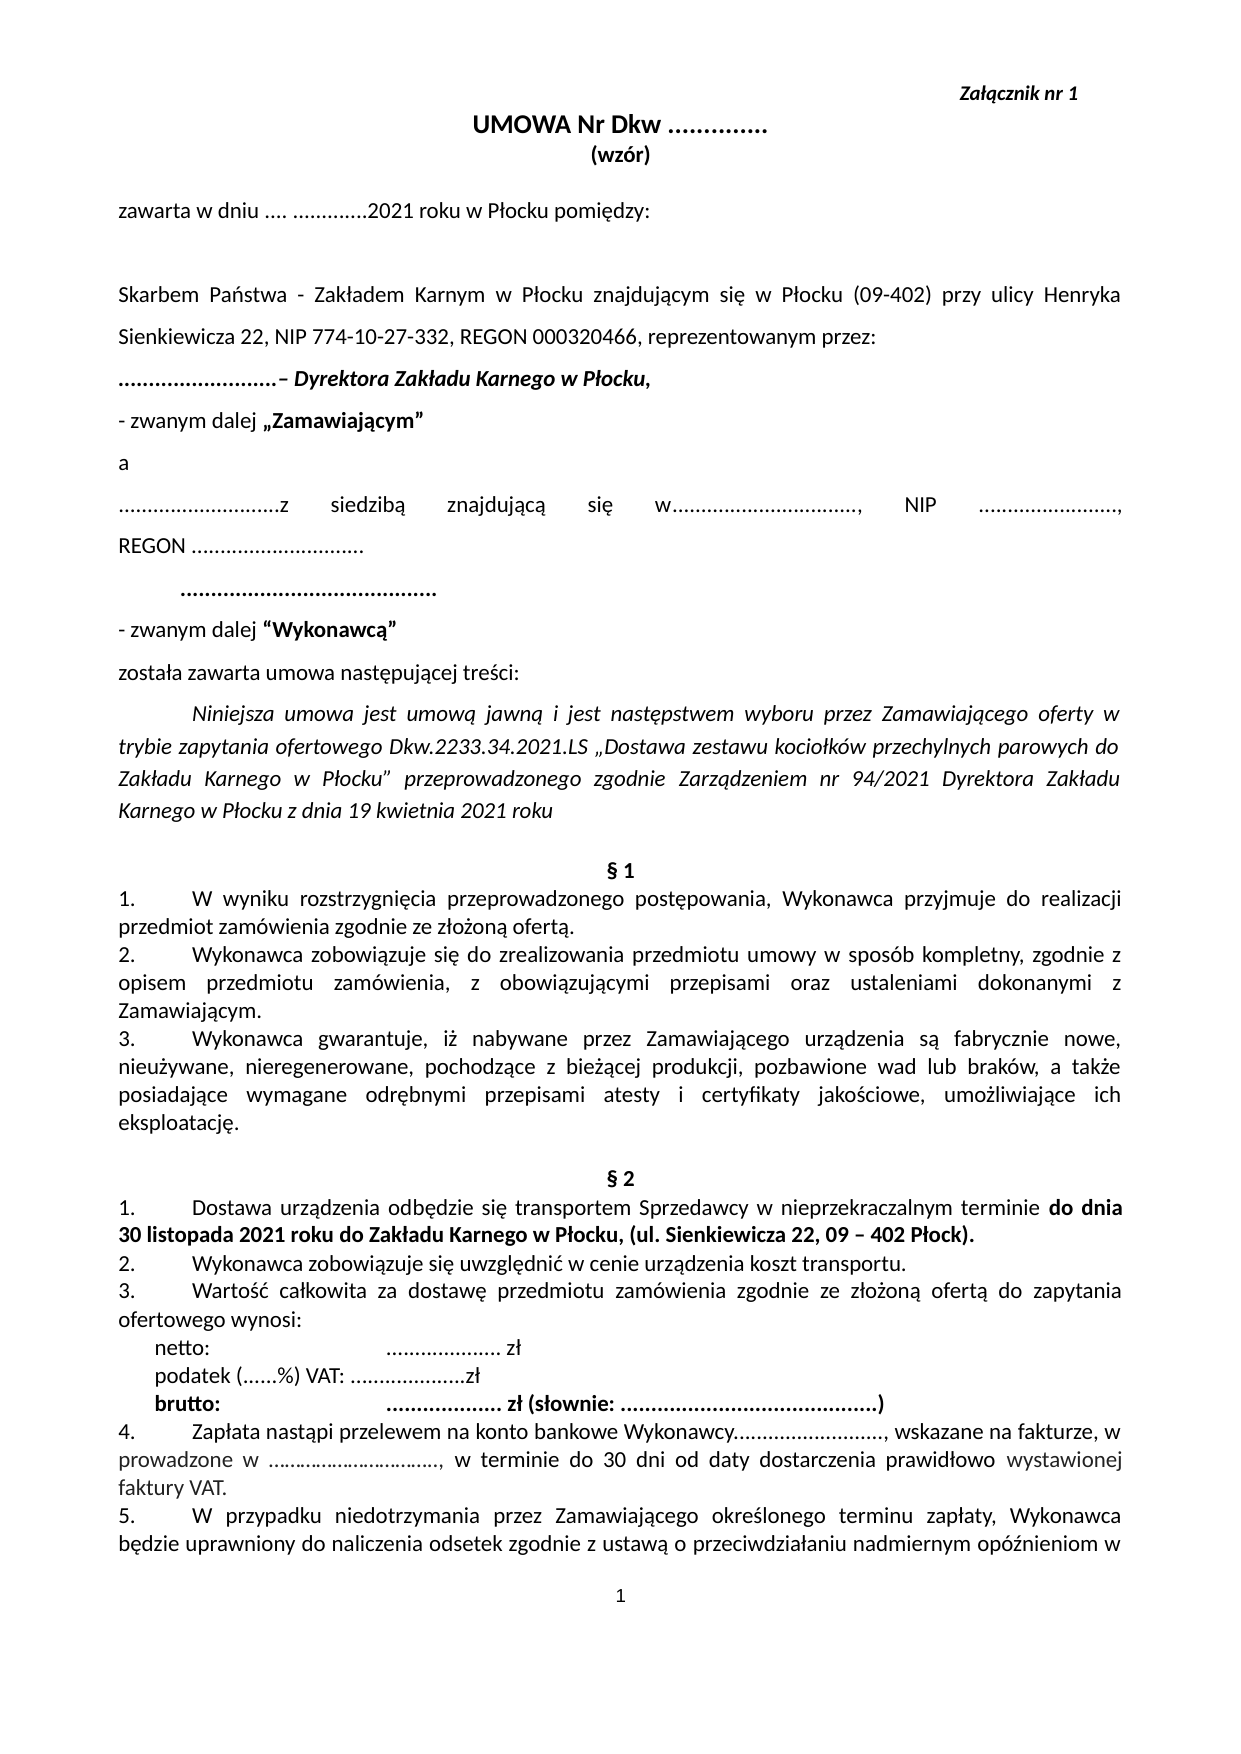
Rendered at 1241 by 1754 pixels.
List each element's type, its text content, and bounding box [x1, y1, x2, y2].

text Skarbem Państwa - Zakładem Karnym w Płocku znajdującym się w Płocku (09-402) przy ulicy Henryka Sienkiewicza 22, NIP 774-10-27-332, REGON 000320466, reprezentowanym przez: [118, 280, 1123, 350]
list Dostawa urządzenia odbędzie się transportem Sprzedawcy w nieprzekraczalnym terminie do dnia 30 listopada 2021 roku do Zakładu Karnego w Płocku, (ul. Sienkiewicza 22, 09 – 402 Płock). [118, 1193, 1123, 1249]
text UMOWA Nr Dkw .............. [118, 107, 1123, 140]
text ............................z siedzibą znajdującą się w................................, NIP ........................, REGON .............................. [118, 490, 1123, 560]
text - zwanym dalej “Wykonawcą” [118, 616, 1123, 644]
text § 2 [118, 1164, 1123, 1193]
text zawarta w dniu .... .............2021 roku w Płocku pomiędzy: [118, 196, 1123, 224]
text podatek (......%) VAT: ....................zł [154, 1361, 1123, 1389]
text netto: .................... zł [154, 1333, 1123, 1361]
text a [118, 448, 1123, 476]
text Niniejsza umowa jest umową jawną i jest następstwem wyboru przez Zamawiającego oferty w trybie zapytania ofertowego Dkw.2233.34.2021.LS „Dostawa zestawu kociołków przechylnych parowych do Zakładu Karnego w Płocku” przeprowadzonego zgodnie Zarządzeniem nr 94/2021 Dyrektora Zakładu Karnego w Płocku z dnia 19 kwietnia 2021 roku [118, 699, 1123, 824]
text (wzór) [118, 140, 1123, 168]
list Wykonawca gwarantuje, iż nabywane przez Zamawiającego urządzenia są fabrycznie nowe, nieużywane, nieregenerowane, pochodzące z bieżącej produkcji, pozbawione wad lub braków, a także posiadające wymagane odrębnymi przepisami atesty i certyfikaty jakościowe, umożliwiające ich eksploatację. [118, 1024, 1123, 1137]
text ..........................– Dyrektora Zakładu Karnego w Płocku, [118, 364, 1123, 392]
text § 1 [118, 856, 1123, 884]
text .......................................... [118, 574, 1123, 602]
text - zwanym dalej „Zamawiającym” [118, 406, 1123, 434]
list W wyniku rozstrzygnięcia przeprowadzonego postępowania, Wykonawca przyjmuje do realizacji przedmiot zamówienia zgodnie ze złożoną ofertą. [118, 884, 1123, 940]
list Zapłata nastąpi przelewem na konto bankowe Wykonawcy.........................., wskazane na fakturze, w prowadzone w ………………………….., w terminie do 30 dni od daty dostarczenia prawidłowo wystawionej faktury VAT. [118, 1417, 1123, 1501]
list Wykonawca zobowiązuje się uwzględnić w cenie urządzenia koszt transportu. [118, 1249, 1123, 1277]
text została zawarta umowa następującej treści: [118, 658, 1123, 686]
list W przypadku niedotrzymania przez Zamawiającego określonego terminu zapłaty, Wykonawca będzie uprawniony do naliczenia odsetek zgodnie z ustawą o przeciwdziałaniu nadmiernym opóźnieniom w [118, 1501, 1123, 1557]
list Wartość całkowita za dostawę przedmiotu zamówienia zgodnie ze złożoną ofertą do zapytania ofertowego wynosi: [118, 1277, 1123, 1333]
text brutto: ................... zł (słownie: ..........................................) [154, 1389, 1123, 1417]
list Wykonawca zobowiązuje się do zrealizowania przedmiotu umowy w sposób kompletny, zgodnie z opisem przedmiotu zamówienia, z obowiązującymi przepisami oraz ustaleniami dokonanymi z Zamawiającym. [118, 940, 1123, 1024]
text Załącznik nr 1 [118, 74, 1123, 107]
